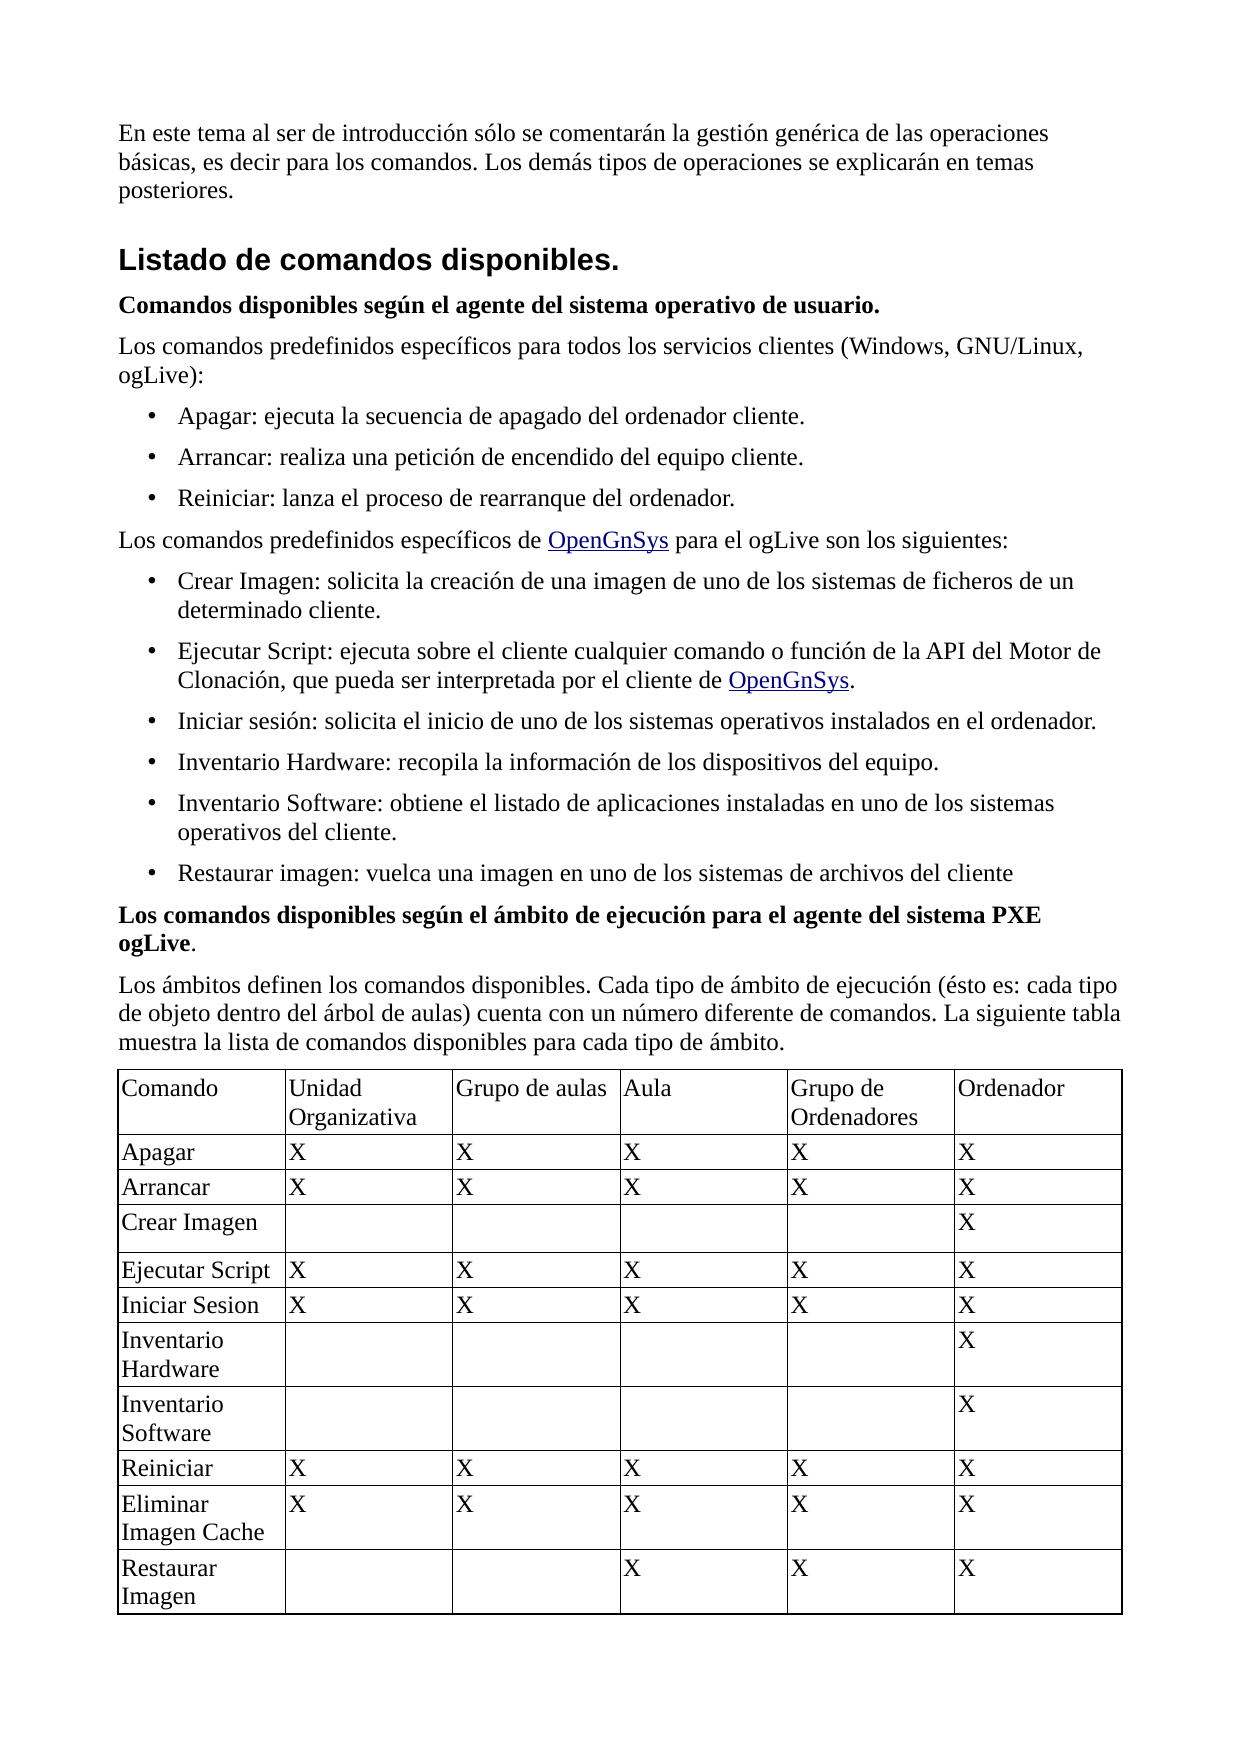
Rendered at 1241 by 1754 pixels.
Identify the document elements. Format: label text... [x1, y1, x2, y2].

table_cell [286, 1550, 452, 1613]
table_cell X [955, 1323, 1121, 1386]
table_cell X [621, 1170, 787, 1204]
text Los ámbitos definen los comandos disponibles. Cada tipo de ámbito de ejecución (ésto es: cada tipo de objeto dentro del árbol de aulas) cuenta con un número diferente de comandos. La siguiente tabla muestra la lista de comandos disponibles para cada tipo de ámbito. [118, 970, 1122, 1056]
table_cell X [955, 1205, 1121, 1252]
table_header Aula [621, 1070, 787, 1133]
table_cell X [621, 1135, 787, 1169]
list Restaurar imagen: vuelca una imagen en uno de los sistemas de archivos del cliente [148, 858, 1122, 887]
table_cell Iniciar Sesion [119, 1288, 285, 1322]
table_cell X [788, 1486, 954, 1549]
table_cell [621, 1387, 787, 1450]
table_cell X [955, 1170, 1121, 1204]
table_cell X [286, 1288, 452, 1322]
table_header Comando [119, 1070, 285, 1133]
table_cell X [453, 1288, 620, 1322]
table_cell X [453, 1253, 620, 1287]
table_header Grupo de aulas [453, 1070, 620, 1133]
table_cell Eliminar Imagen Cache [119, 1486, 285, 1549]
table_cell Apagar [119, 1135, 285, 1169]
table_cell Ejecutar Script [119, 1253, 285, 1287]
table_cell Inventario Hardware [119, 1323, 285, 1386]
list Arrancar: realiza una petición de encendido del equipo cliente. [148, 442, 1122, 471]
table_cell X [955, 1253, 1121, 1287]
table_cell X [286, 1451, 452, 1485]
subtitle Listado de comandos disponibles. [118, 242, 1122, 277]
table_header Grupo de Ordenadores [788, 1070, 954, 1133]
table_header Unidad Organizativa [286, 1070, 452, 1133]
table_cell Restaurar Imagen [119, 1550, 285, 1613]
table_cell X [453, 1486, 620, 1549]
text Los comandos predefinidos específicos para todos los servicios clientes (Windows, GNU/Linux, ogLive): [118, 331, 1122, 388]
table_cell Arrancar [119, 1170, 285, 1204]
table_cell [286, 1323, 452, 1386]
table_cell X [788, 1170, 954, 1204]
list Inventario Software: obtiene el listado de aplicaciones instaladas en uno de los sistemas operativos del cliente. [148, 788, 1122, 846]
table_cell X [453, 1451, 620, 1485]
table_cell [788, 1323, 954, 1386]
table_cell [453, 1323, 620, 1386]
table_cell X [621, 1253, 787, 1287]
table_cell [453, 1550, 620, 1613]
text Comandos disponibles según el agente del sistema operativo de usuario. [118, 290, 1122, 318]
table_cell [286, 1387, 452, 1450]
table_cell X [453, 1135, 620, 1169]
text Los comandos predefinidos específicos de OpenGnSys para el ogLive son los siguientes: [118, 525, 1122, 553]
table_cell [621, 1323, 787, 1386]
list Inventario Hardware: recopila la información de los dispositivos del equipo. [148, 747, 1122, 776]
table_cell X [955, 1135, 1121, 1169]
table_header Ordenador [955, 1070, 1121, 1133]
list Reiniciar: lanza el proceso de rearranque del ordenador. [148, 483, 1122, 512]
table_cell Reiniciar [119, 1451, 285, 1485]
table_cell X [286, 1135, 452, 1169]
table_cell X [788, 1451, 954, 1485]
table_cell [453, 1387, 620, 1450]
text Los comandos disponibles según el ámbito de ejecución para el agente del sistema PXE ogLive. [118, 900, 1122, 957]
text En este tema al ser de introducción sólo se comentarán la gestión genérica de las operaciones básicas, es decir para los comandos. Los demás tipos de operaciones se explicarán en temas posteriores. [118, 118, 1122, 204]
table_cell X [286, 1253, 452, 1287]
table_cell [286, 1205, 452, 1252]
list Apagar: ejecuta la secuencia de apagado del ordenador cliente. [148, 401, 1122, 430]
table_cell X [788, 1550, 954, 1613]
table_cell Inventario Software [119, 1387, 285, 1450]
table_cell X [955, 1387, 1121, 1450]
table_cell Crear Imagen [119, 1205, 285, 1252]
table_cell X [955, 1550, 1121, 1613]
table_cell X [955, 1288, 1121, 1322]
table_cell X [788, 1288, 954, 1322]
table_cell X [955, 1451, 1121, 1485]
table_cell X [621, 1486, 787, 1549]
table_cell [621, 1205, 787, 1252]
list Crear Imagen: solicita la creación de una imagen de uno de los sistemas de ficheros de un determinado cliente. [148, 566, 1122, 623]
table_cell X [955, 1486, 1121, 1549]
table_cell [788, 1205, 954, 1252]
table_cell X [621, 1451, 787, 1485]
table_cell X [621, 1550, 787, 1613]
table_cell X [286, 1170, 452, 1204]
table_cell X [286, 1486, 452, 1549]
table_cell [453, 1205, 620, 1252]
table_cell X [788, 1135, 954, 1169]
list Iniciar sesión: solicita el inicio de uno de los sistemas operativos instalados en el ordenador. [148, 706, 1122, 735]
table_cell X [621, 1288, 787, 1322]
list Ejecutar Script: ejecuta sobre el cliente cualquier comando o función de la API del Motor de Clonación, que pueda ser interpretada por el cliente de OpenGnSys. [148, 636, 1122, 693]
table_cell X [453, 1170, 620, 1204]
table_cell [788, 1387, 954, 1450]
table_cell X [788, 1253, 954, 1287]
